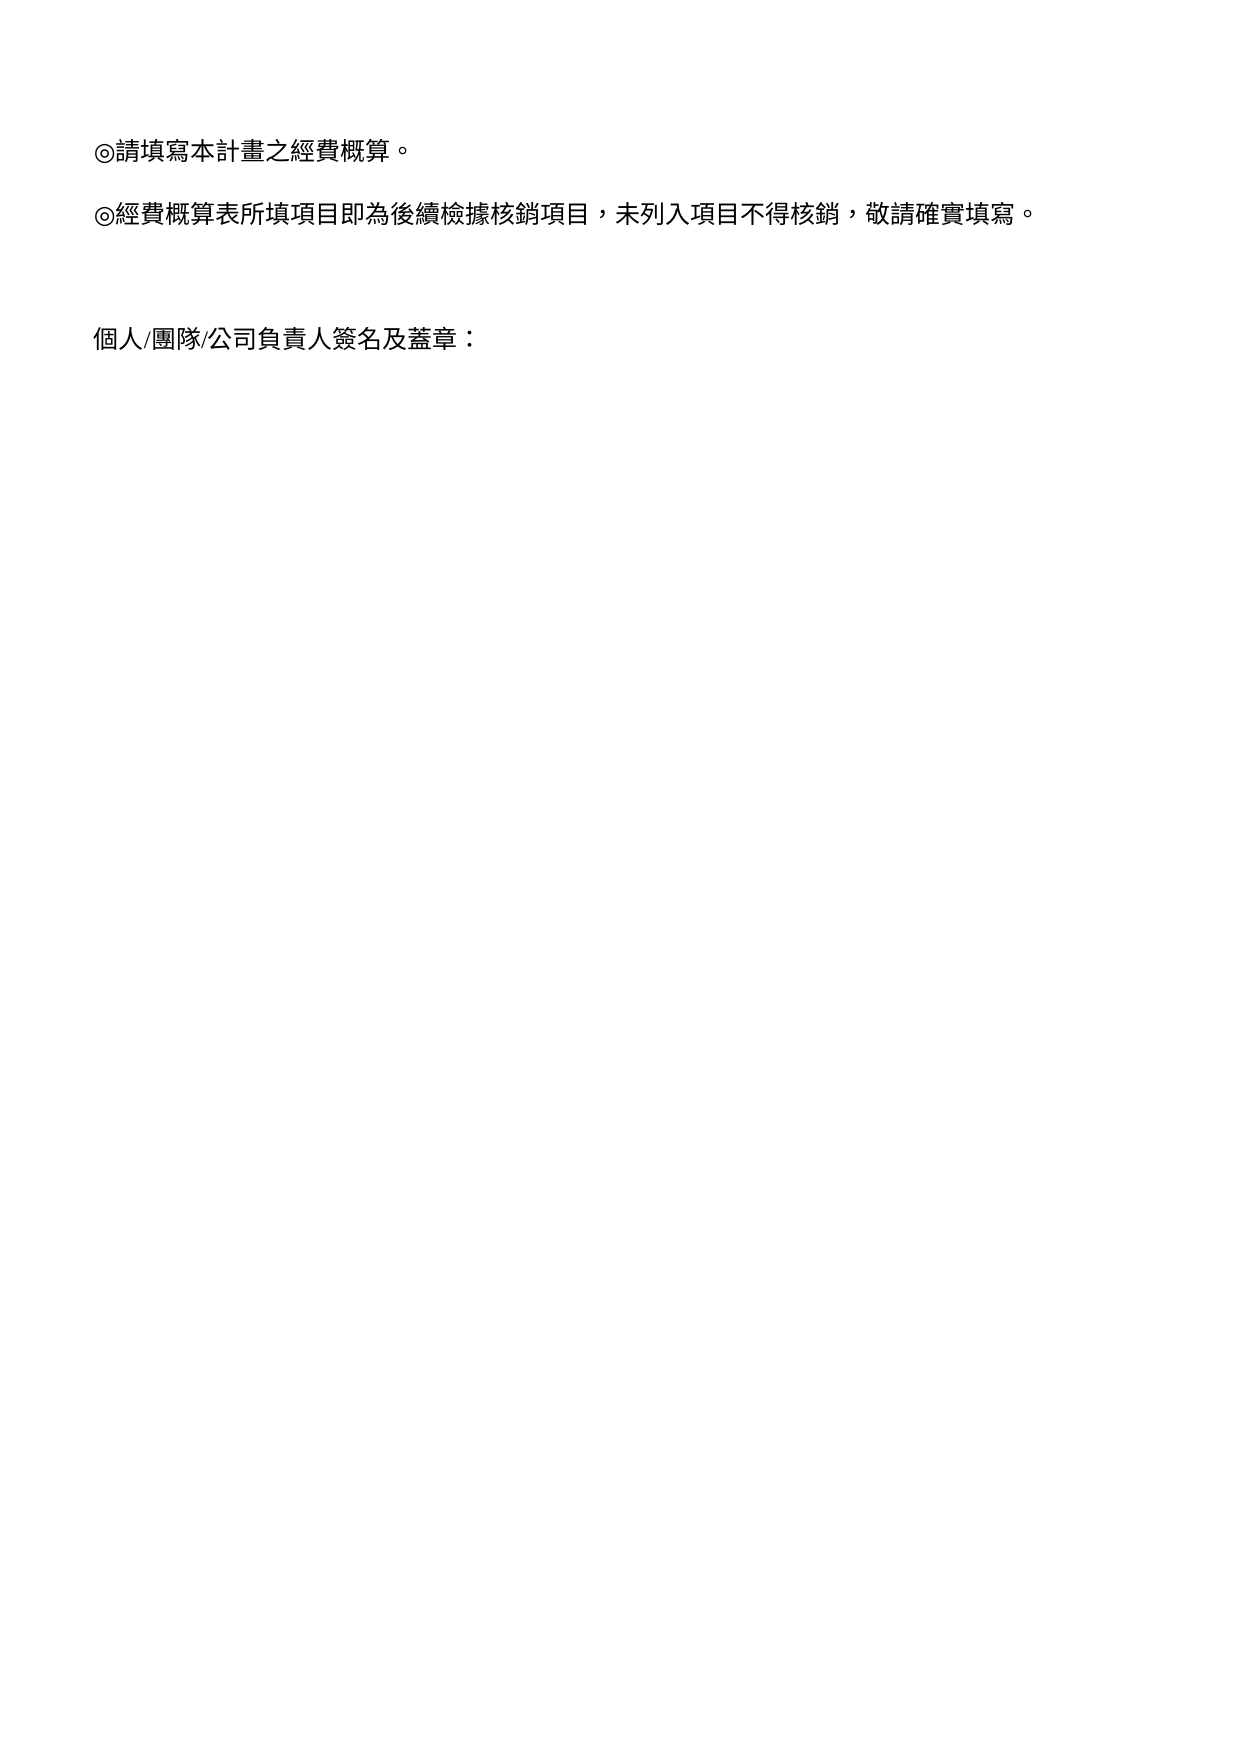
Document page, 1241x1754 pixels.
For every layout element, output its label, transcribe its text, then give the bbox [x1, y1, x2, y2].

text 個人/團隊/公司負責人簽名及蓋章： [94, 296, 1162, 358]
text ◎請填寫本計畫之經費概算。 [94, 108, 1162, 171]
text ◎經費概算表所填項目即為後續檢據核銷項目，未列入項目不得核銷，敬請確實填寫。 [94, 171, 1162, 233]
